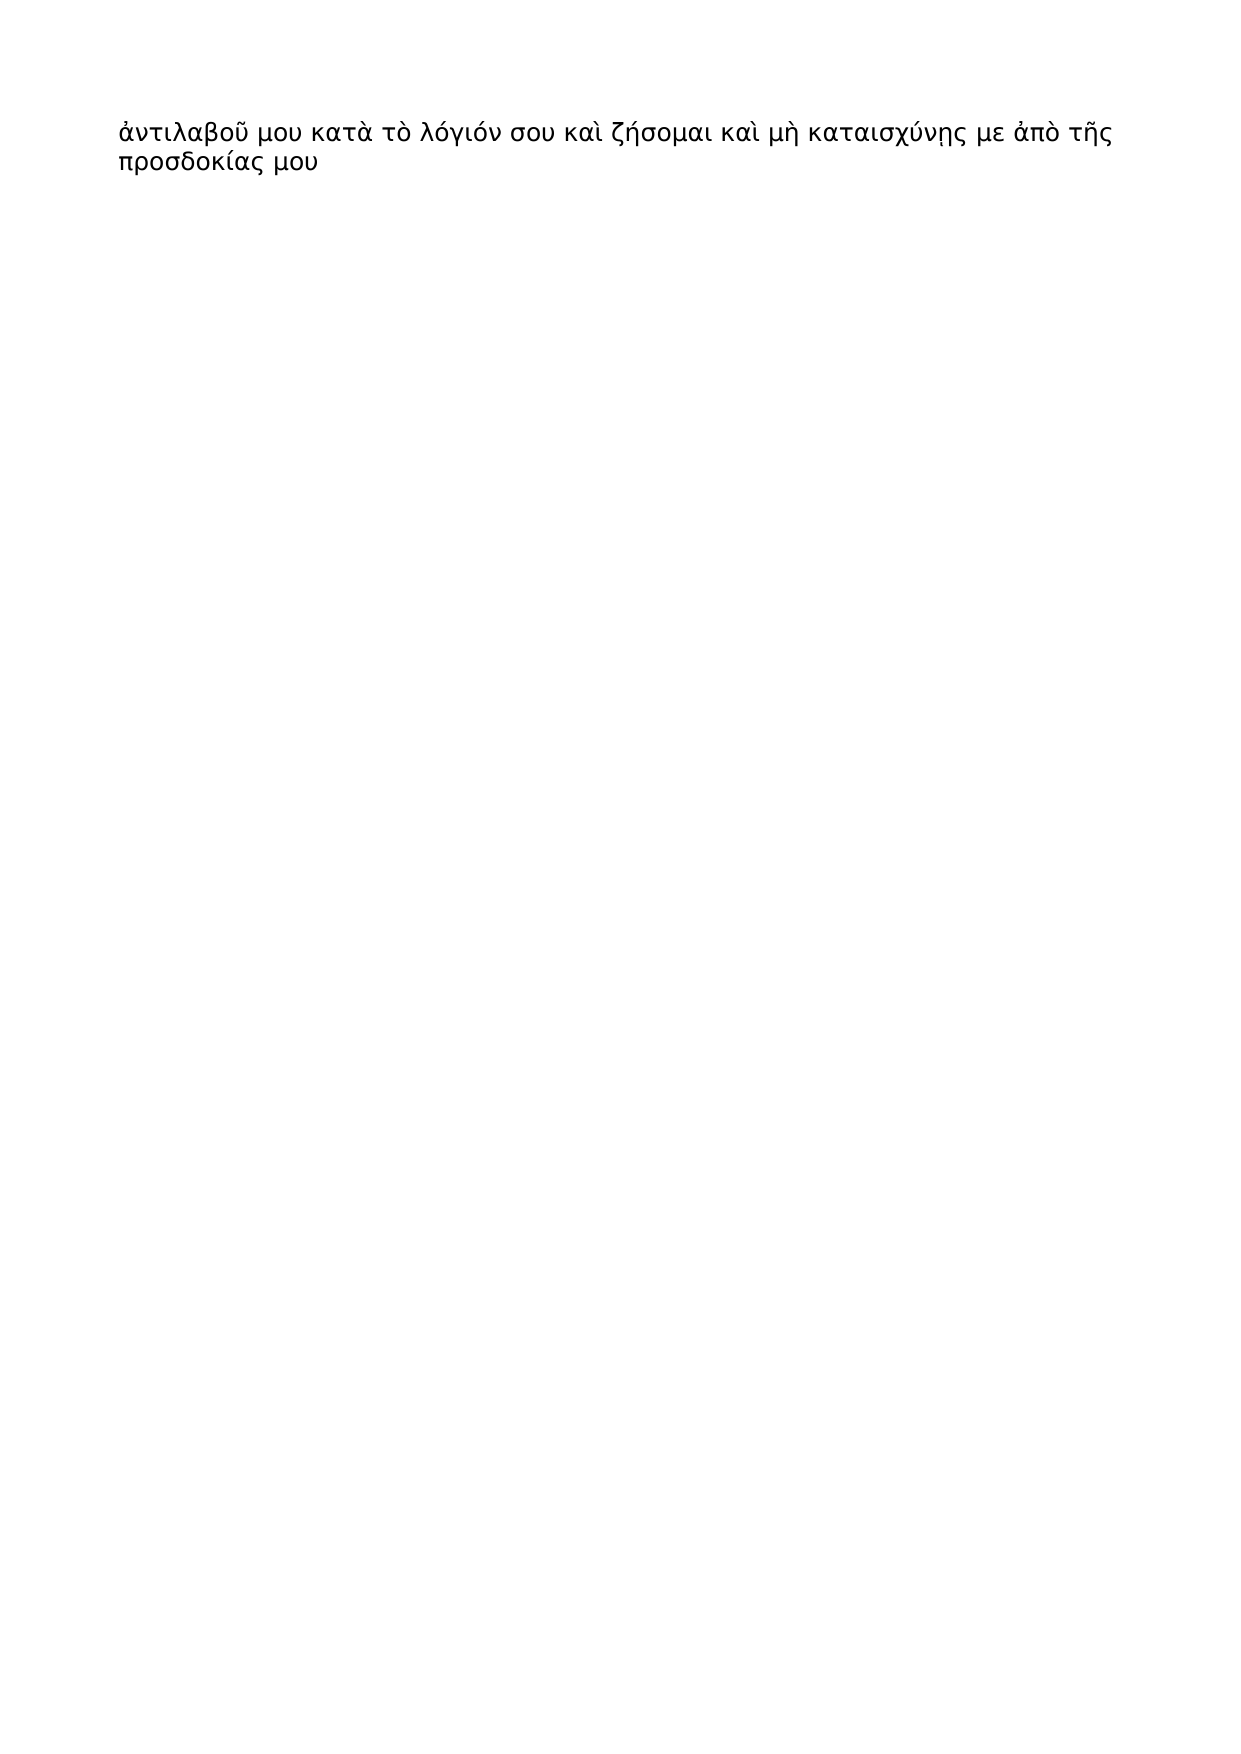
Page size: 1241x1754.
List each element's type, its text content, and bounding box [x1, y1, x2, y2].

text ἀντιλαβοῦ μου κατὰ τὸ λόγιόν σου καὶ ζήσομαι καὶ μὴ καταισχύνῃς με ἀπὸ τῆς προσδοκίας μου [118, 118, 1122, 176]
